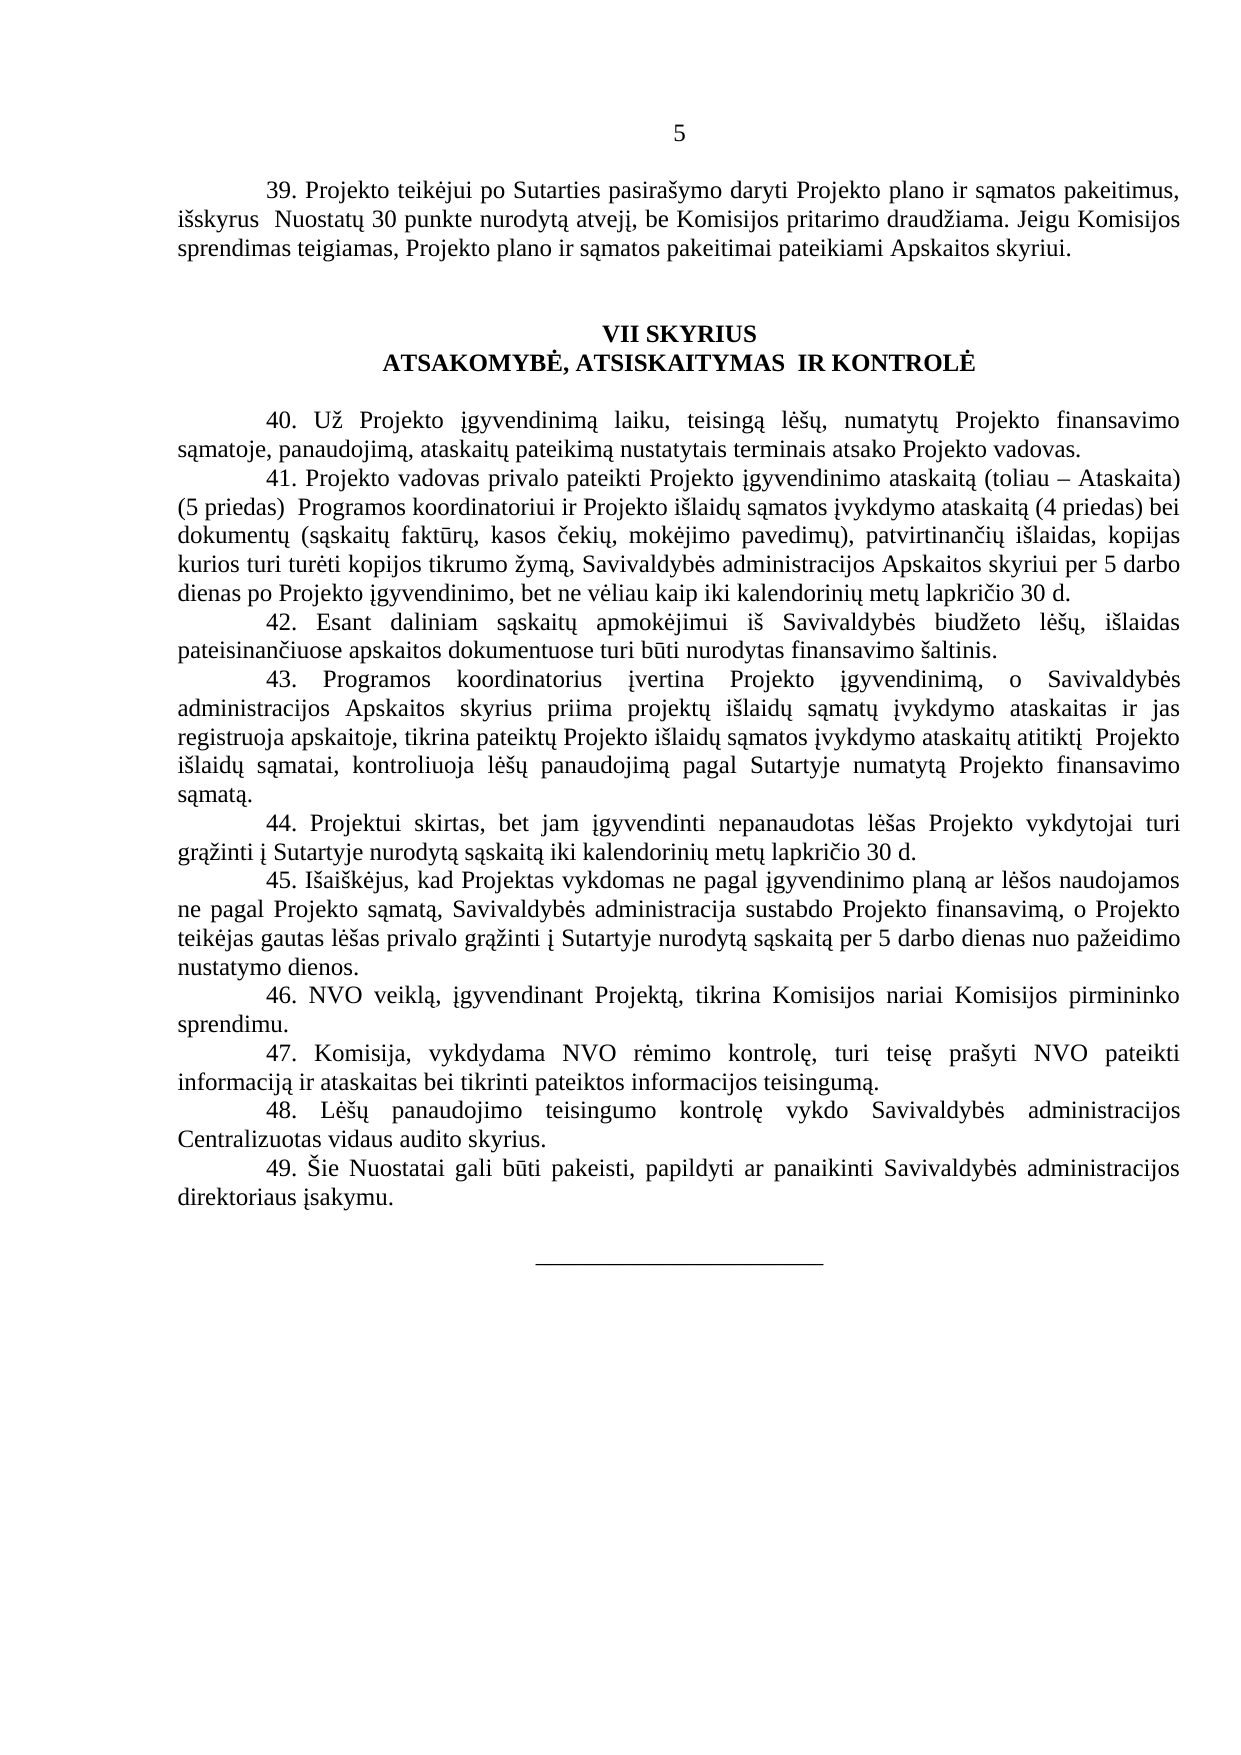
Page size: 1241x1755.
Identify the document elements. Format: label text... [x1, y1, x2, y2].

text 41. Projekto vadovas privalo pateikti Projekto įgyvendinimo ataskaitą (toliau – Ataskaita) (5 priedas) Programos koordinatoriui ir Projekto išlaidų sąmatos įvykdymo ataskaitą (4 priedas) bei dokumentų (sąskaitų faktūrų, kasos čekių, mokėjimo pavedimų), patvirtinančių išlaidas, kopijas kurios turi turėti kopijos tikrumo žymą, Savivaldybės administracijos Apskaitos skyriui per 5 darbo dienas po Projekto įgyvendinimo, bet ne vėliau kaip iki kalendorinių metų lapkričio 30 d. [177, 463, 1181, 607]
text _______________________ [177, 1239, 1181, 1268]
text 46. NVO veiklą, įgyvendinant Projektą, tikrina Komisijos nariai Komisijos pirmininko sprendimu. [177, 981, 1181, 1038]
text 49. Šie Nuostatai gali būti pakeisti, papildyti ar panaikinti Savivaldybės administracijos direktoriaus įsakymu. [177, 1153, 1181, 1211]
text 48. Lėšų panaudojimo teisingumo kontrolę vykdo Savivaldybės administracijos Centralizuotas vidaus audito skyrius. [177, 1096, 1181, 1153]
text VII SKYRIUS [177, 319, 1181, 348]
text 47. Komisija, vykdydama NVO rėmimo kontrolę, turi teisę prašyti NVO pateikti informaciją ir ataskaitas bei tikrinti pateiktos informacijos teisingumą. [177, 1038, 1181, 1096]
text ATSAKOMYBĖ, ATSISKAITYMAS IR KONTROLĖ [177, 348, 1181, 377]
text 40. Už Projekto įgyvendinimą laiku, teisingą lėšų, numatytų Projekto finansavimo sąmatoje, panaudojimą, ataskaitų pateikimą nustatytais terminais atsako Projekto vadovas. [177, 406, 1181, 463]
text 42. Esant daliniam sąskaitų apmokėjimui iš Savivaldybės biudžeto lėšų, išlaidas pateisinančiuose apskaitos dokumentuose turi būti nurodytas finansavimo šaltinis. [177, 607, 1181, 664]
text 45. Išaiškėjus, kad Projektas vykdomas ne pagal įgyvendinimo planą ar lėšos naudojamos ne pagal Projekto sąmatą, Savivaldybės administracija sustabdo Projekto finansavimą, o Projekto teikėjas gautas lėšas privalo grąžinti į Sutartyje nurodytą sąskaitą per 5 darbo dienas nuo pažeidimo nustatymo dienos. [177, 866, 1181, 981]
text 39. Projekto teikėjui po Sutarties pasirašymo daryti Projekto plano ir sąmatos pakeitimus, išskyrus Nuostatų 30 punkte nurodytą atvejį, be Komisijos pritarimo draudžiama. Jeigu Komisijos sprendimas teigiamas, Projekto plano ir sąmatos pakeitimai pateikiami Apskaitos skyriui. [177, 176, 1181, 262]
text 43. Programos koordinatorius įvertina Projekto įgyvendinimą, o Savivaldybės administracijos Apskaitos skyrius priima projektų išlaidų sąmatų įvykdymo ataskaitas ir jas registruoja apskaitoje, tikrina pateiktų Projekto išlaidų sąmatos įvykdymo ataskaitų atitiktį Projekto išlaidų sąmatai, kontroliuoja lėšų panaudojimą pagal Sutartyje numatytą Projekto finansavimo sąmatą. [177, 664, 1181, 808]
text 44. Projektui skirtas, bet jam įgyvendinti nepanaudotas lėšas Projekto vykdytojai turi grąžinti į Sutartyje nurodytą sąskaitą iki kalendorinių metų lapkričio 30 d. [177, 808, 1181, 866]
